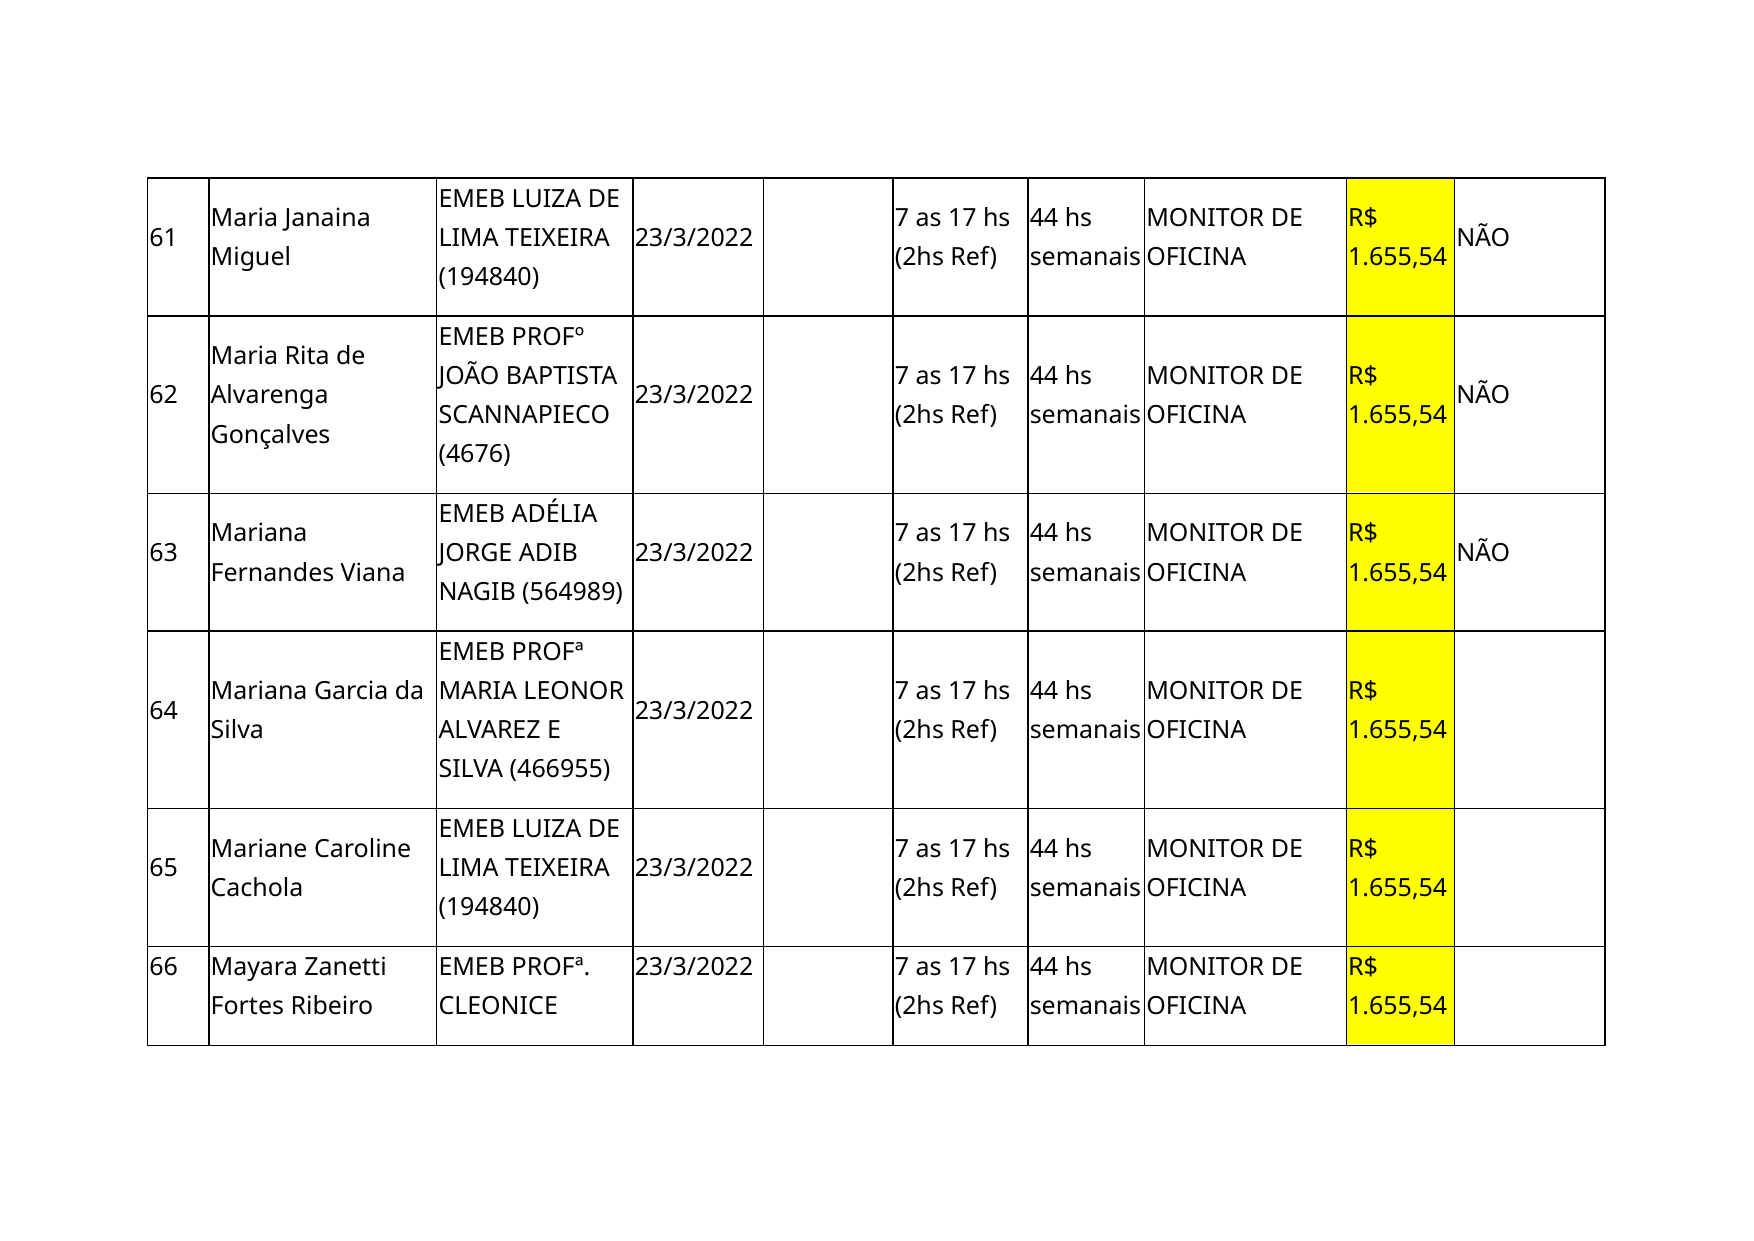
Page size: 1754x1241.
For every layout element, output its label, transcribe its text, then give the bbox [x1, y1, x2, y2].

table_cell 23/3/2022 [634, 317, 763, 492]
table_cell 7 as 17 hs (2hs Ref) [894, 494, 1027, 630]
table_cell EMEB PROFª. CLEONICE [437, 947, 632, 1044]
table_cell NÃO [1455, 317, 1604, 492]
table_cell 64 [148, 632, 208, 808]
table_cell R$ 1.655,54 [1347, 947, 1454, 1044]
table_cell Maria Janaina Miguel [210, 179, 436, 315]
table_cell EMEB LUIZA DE LIMA TEIXEIRA (194840) [437, 809, 632, 946]
table_cell [764, 947, 892, 1044]
table_cell NÃO [1455, 494, 1604, 630]
table_cell 7 as 17 hs (2hs Ref) [894, 317, 1027, 492]
table_cell 23/3/2022 [634, 632, 763, 808]
table_cell NÃO [1455, 179, 1604, 315]
table_cell 44 hs semanais [1029, 947, 1144, 1044]
table_cell 23/3/2022 [634, 947, 763, 1044]
table_cell [1455, 632, 1604, 808]
table_cell 23/3/2022 [634, 809, 763, 946]
table_cell [764, 632, 892, 808]
table_cell 7 as 17 hs (2hs Ref) [894, 179, 1027, 315]
table_cell R$ 1.655,54 [1347, 809, 1454, 946]
table_cell Mariane Caroline Cachola [210, 809, 436, 946]
table_cell Maria Rita de Alvarenga Gonçalves [210, 317, 436, 492]
table_cell Mariana Fernandes Viana [210, 494, 436, 630]
table_cell R$ 1.655,54 [1347, 494, 1454, 630]
table_cell [1455, 947, 1604, 1044]
table_cell 61 [148, 179, 208, 315]
table_cell 7 as 17 hs (2hs Ref) [894, 809, 1027, 946]
table_cell 23/3/2022 [634, 494, 763, 630]
table_cell 44 hs semanais [1029, 179, 1144, 315]
table_cell R$ 1.655,54 [1347, 179, 1454, 315]
table_cell EMEB ADÉLIA JORGE ADIB NAGIB (564989) [437, 494, 632, 630]
table_cell EMEB LUIZA DE LIMA TEIXEIRA (194840) [437, 179, 632, 315]
table_cell 62 [148, 317, 208, 492]
table_cell MONITOR DE OFICINA [1145, 809, 1346, 946]
table_cell 44 hs semanais [1029, 494, 1144, 630]
table_cell MONITOR DE OFICINA [1145, 632, 1346, 808]
table_cell [764, 317, 892, 492]
table_cell MONITOR DE OFICINA [1145, 947, 1346, 1044]
table_cell 44 hs semanais [1029, 809, 1144, 946]
table_cell [1455, 809, 1604, 946]
table_cell 7 as 17 hs (2hs Ref) [894, 947, 1027, 1044]
table_cell MONITOR DE OFICINA [1145, 179, 1346, 315]
table_cell 65 [148, 809, 208, 946]
table_cell 66 [148, 947, 208, 1044]
table_cell 44 hs semanais [1029, 317, 1144, 492]
table_cell MONITOR DE OFICINA [1145, 317, 1346, 492]
table_cell Mariana Garcia da Silva [210, 632, 436, 808]
table_cell EMEB PROFª MARIA LEONOR ALVAREZ E SILVA (466955) [437, 632, 632, 808]
table_cell [764, 809, 892, 946]
table_cell 44 hs semanais [1029, 632, 1144, 808]
table_cell EMEB PROFº JOÃO BAPTISTA SCANNAPIECO (4676) [437, 317, 632, 492]
table_cell MONITOR DE OFICINA [1145, 494, 1346, 630]
table_cell R$ 1.655,54 [1347, 317, 1454, 492]
table_cell 63 [148, 494, 208, 630]
table_cell 7 as 17 hs (2hs Ref) [894, 632, 1027, 808]
table_cell R$ 1.655,54 [1347, 632, 1454, 808]
table_cell [764, 179, 892, 315]
table_cell Mayara Zanetti Fortes Ribeiro [210, 947, 436, 1044]
table_cell [764, 494, 892, 630]
table_cell 23/3/2022 [634, 179, 763, 315]
